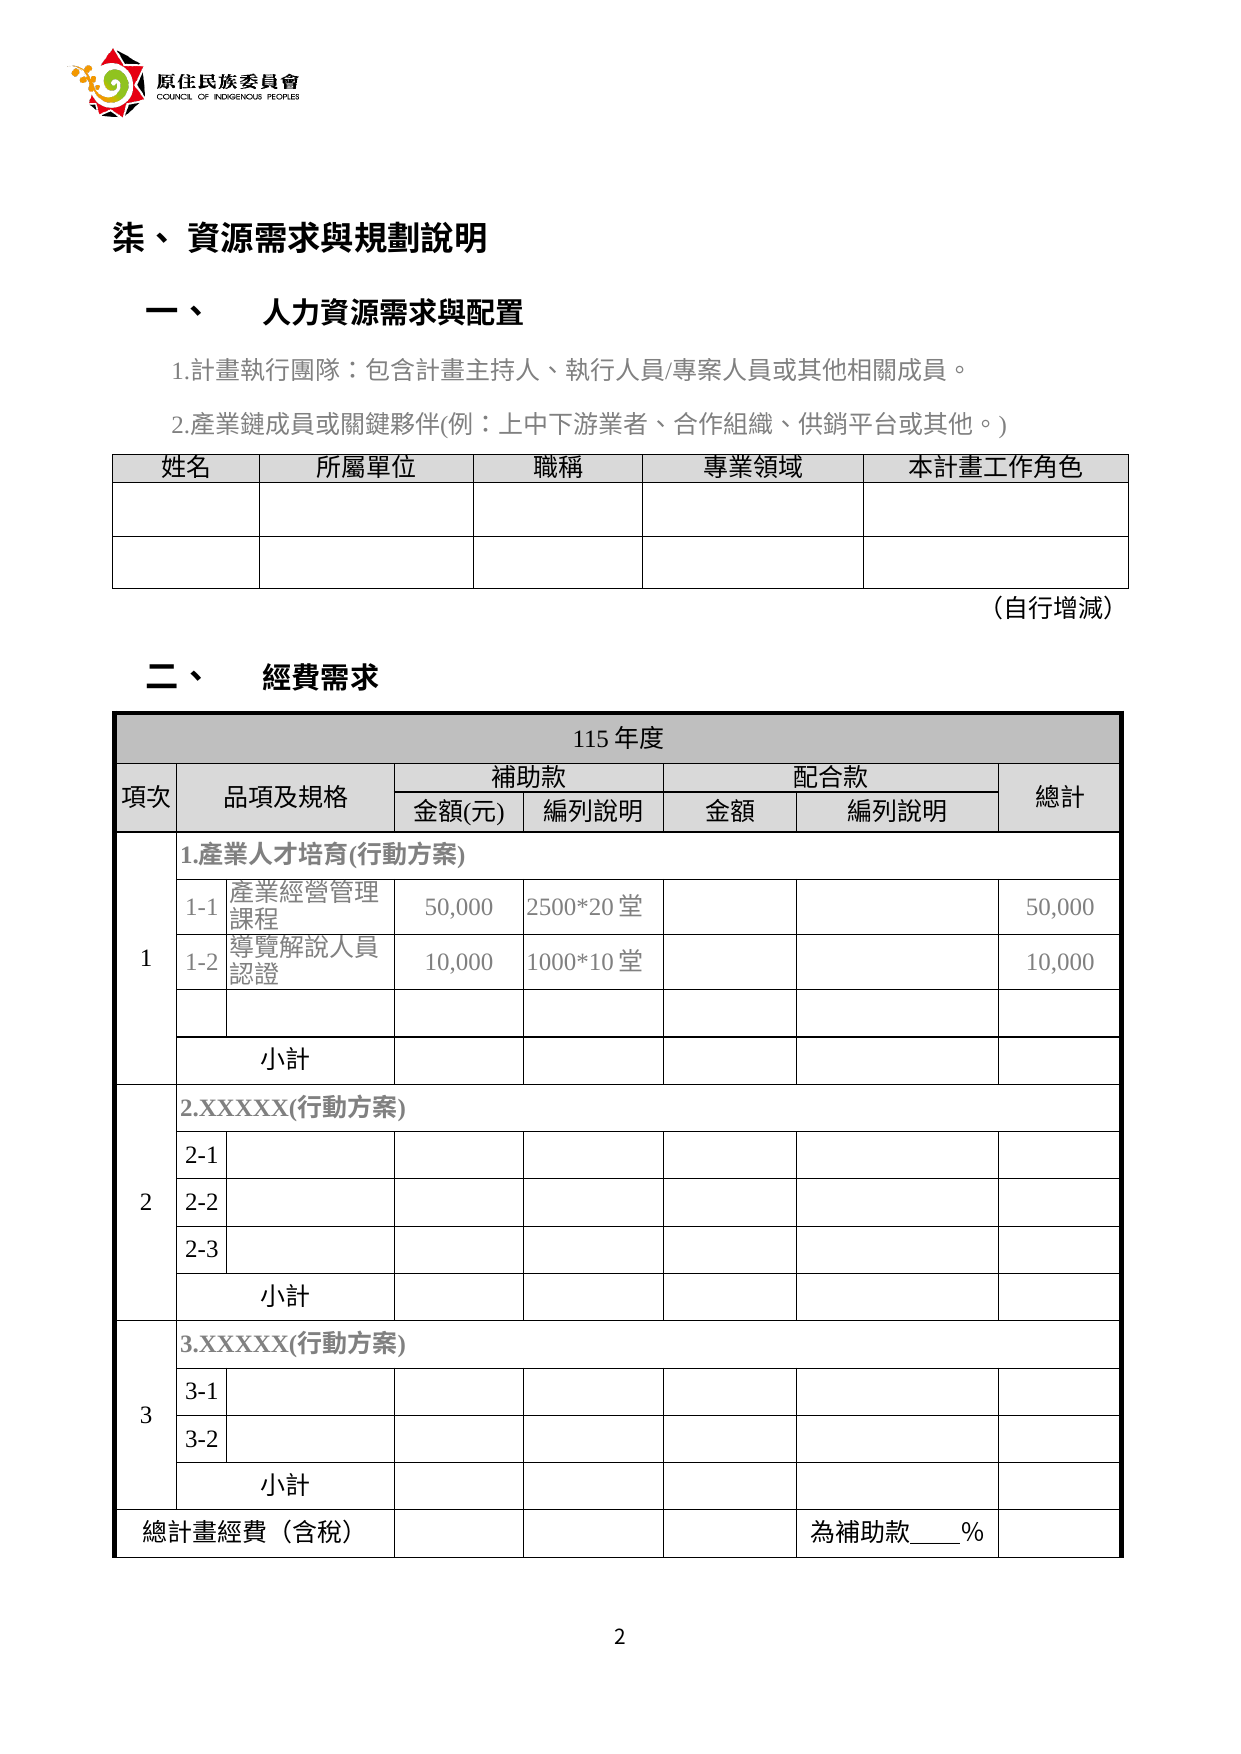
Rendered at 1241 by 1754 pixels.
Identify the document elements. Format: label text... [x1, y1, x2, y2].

table_header 專業領域 [643, 455, 863, 482]
table_cell [395, 1369, 523, 1415]
table_cell 小計 [177, 1038, 394, 1084]
table_cell 10,000 [999, 935, 1119, 989]
list 資源需求與規劃說明 [112, 212, 1128, 260]
table_cell [664, 1510, 796, 1557]
table_cell [524, 1038, 663, 1084]
table_cell 3-1 [177, 1369, 226, 1415]
table_cell 1-2 [177, 935, 226, 989]
table_cell 導覽解說人員認證 [227, 935, 394, 989]
table_cell [524, 990, 663, 1036]
table_cell [474, 483, 642, 536]
table_cell [664, 1416, 796, 1462]
table_cell [797, 1416, 998, 1462]
table_cell [643, 483, 863, 536]
table_cell [797, 1227, 998, 1273]
table_cell [864, 483, 1128, 536]
table_cell [797, 1132, 998, 1178]
table_cell [395, 1510, 523, 1557]
table_cell [999, 1416, 1119, 1462]
table_cell [797, 935, 998, 989]
table_cell 編列說明 [524, 793, 663, 831]
table_cell [113, 483, 259, 536]
table_cell [177, 990, 226, 1036]
table_cell 總計 [999, 764, 1119, 831]
table_cell [395, 1274, 523, 1320]
table_cell [524, 1416, 663, 1462]
table_cell [664, 935, 796, 989]
table_cell 1-1 [177, 880, 226, 934]
table_cell 50,000 [395, 880, 523, 934]
table_cell 2500*20堂 [524, 880, 663, 934]
table_cell [664, 1038, 796, 1084]
table_cell [395, 1227, 523, 1273]
table_cell [864, 537, 1128, 587]
table_cell [524, 1274, 663, 1320]
table_cell [227, 990, 394, 1036]
table_header 職稱 [474, 455, 642, 482]
table_cell [524, 1369, 663, 1415]
table_cell [664, 1274, 796, 1320]
table_cell 小計 [177, 1274, 394, 1320]
table_cell [395, 1038, 523, 1084]
list 人力資源需求與配置 [146, 285, 1128, 333]
text （自行增減） [112, 589, 1128, 625]
table_cell [664, 1227, 796, 1273]
table_cell 2-2 [177, 1179, 226, 1226]
table_cell 為補助款＿＿％ [797, 1510, 998, 1557]
table_cell [797, 1463, 998, 1509]
table_cell [524, 1179, 663, 1226]
table_cell [227, 1179, 394, 1226]
table_cell [260, 483, 473, 536]
table_cell [999, 1227, 1119, 1273]
table_cell [797, 990, 998, 1036]
table_cell [664, 880, 796, 934]
table_cell 3.XXXXX(行動方案) [177, 1321, 1119, 1367]
table_cell [260, 537, 473, 587]
table_cell [999, 1274, 1119, 1320]
table_cell 3 [117, 1321, 176, 1509]
table_cell [999, 990, 1119, 1036]
table_cell [227, 1369, 394, 1415]
table_cell 1 [117, 833, 176, 1084]
table_cell [664, 1179, 796, 1226]
table_cell [395, 1416, 523, 1462]
table_cell [395, 1132, 523, 1178]
table_cell [524, 1510, 663, 1557]
picture [63, 42, 303, 123]
table_cell [999, 1510, 1119, 1557]
table_cell [395, 1463, 523, 1509]
table_cell 1000*10堂 [524, 935, 663, 989]
table_cell [797, 880, 998, 934]
table_cell [797, 1038, 998, 1084]
table_cell 編列說明 [797, 793, 998, 831]
table_cell [664, 990, 796, 1036]
table_header 姓名 [113, 455, 259, 482]
table_cell [797, 1274, 998, 1320]
table_cell [524, 1132, 663, 1178]
table_cell 配合款 [664, 764, 998, 791]
table_cell [664, 1369, 796, 1415]
table_cell 2.XXXXX(行動方案) [177, 1085, 1119, 1131]
table_cell [999, 1132, 1119, 1178]
table_cell 品項及規格 [177, 764, 394, 831]
table_cell [474, 537, 642, 587]
table_cell [395, 990, 523, 1036]
table_cell 3-2 [177, 1416, 226, 1462]
table_cell [227, 1132, 394, 1178]
text 2.產業鏈成員或關鍵夥伴(例：上中下游業者、合作組織、供銷平台或其他。) [171, 400, 1128, 442]
table_header 115年度 [117, 715, 1119, 763]
table_header 所屬單位 [260, 455, 473, 482]
list 經費需求 [146, 650, 1128, 698]
table_cell [395, 1179, 523, 1226]
table_cell [797, 1179, 998, 1226]
table_cell 金額(元) [395, 793, 523, 831]
table_cell [797, 1369, 998, 1415]
table_cell [113, 537, 259, 587]
table_cell [999, 1463, 1119, 1509]
table_cell 金額 [664, 793, 796, 831]
table_cell [227, 1227, 394, 1273]
table_cell 產業經營管理課程 [227, 880, 394, 934]
table_cell 2-1 [177, 1132, 226, 1178]
table_cell 補助款 [395, 764, 663, 791]
text 1.計畫執行團隊：包含計畫主持人、執行人員/專案人員或其他相關成員。 [171, 346, 1128, 387]
table_cell 2 [117, 1085, 176, 1320]
table_cell [999, 1179, 1119, 1226]
table_cell 50,000 [999, 880, 1119, 934]
table_cell 項次 [117, 764, 176, 831]
table_cell [664, 1132, 796, 1178]
table_cell 10,000 [395, 935, 523, 989]
table_cell [664, 1463, 796, 1509]
table_cell [999, 1369, 1119, 1415]
table_cell 1.產業人才培育(行動方案) [177, 833, 1119, 879]
table_cell [227, 1416, 394, 1462]
table_header 本計畫工作角色 [864, 455, 1128, 482]
table_cell 總計畫經費（含稅） [117, 1510, 394, 1557]
table_cell 2-3 [177, 1227, 226, 1273]
table_cell [524, 1463, 663, 1509]
table_cell [999, 1038, 1119, 1084]
table_cell [643, 537, 863, 587]
table_cell [524, 1227, 663, 1273]
table_cell 小計 [177, 1463, 394, 1509]
